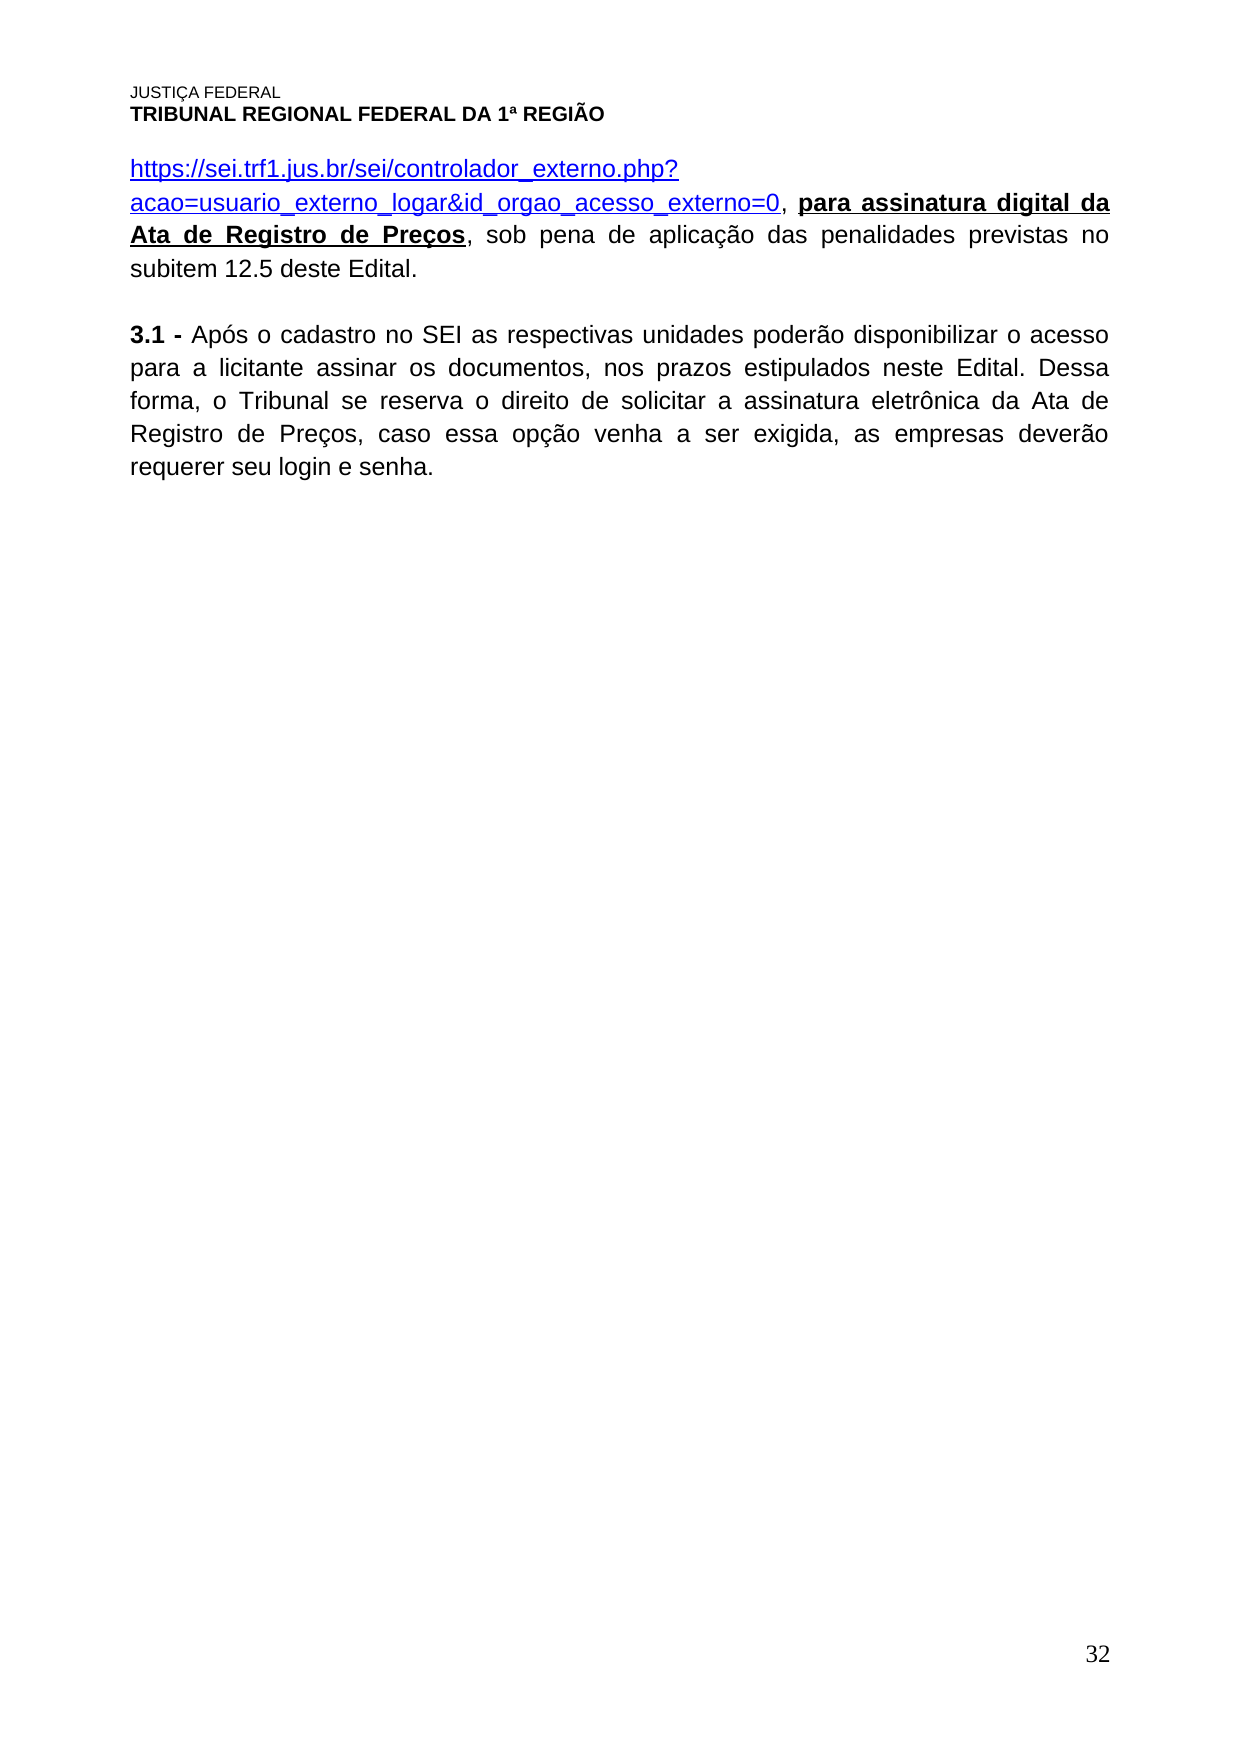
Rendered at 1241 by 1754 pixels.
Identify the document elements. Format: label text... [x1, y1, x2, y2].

text https://sei.trf1.jus.br/sei/controlador_externo.php?acao=usuario_externo_logar&id_orgao_acesso_externo=0, para assinatura digital da Ata de Registro de Preços, sob pena de aplicação das penalidades previstas no subitem 12.5 deste Edital. [130, 154, 1110, 282]
text 3.1 - Após o cadastro no SEI as respectivas unidades poderão disponibilizar o acesso para a licitante assinar os documentos, nos prazos estipulados neste Edital. Dessa forma, o Tribunal se reserva o direito de solicitar a assinatura eletrônica da Ata de Registro de Preços, caso essa opção venha a ser exigida, as empresas deverão requerer seu login e senha. [130, 319, 1110, 480]
